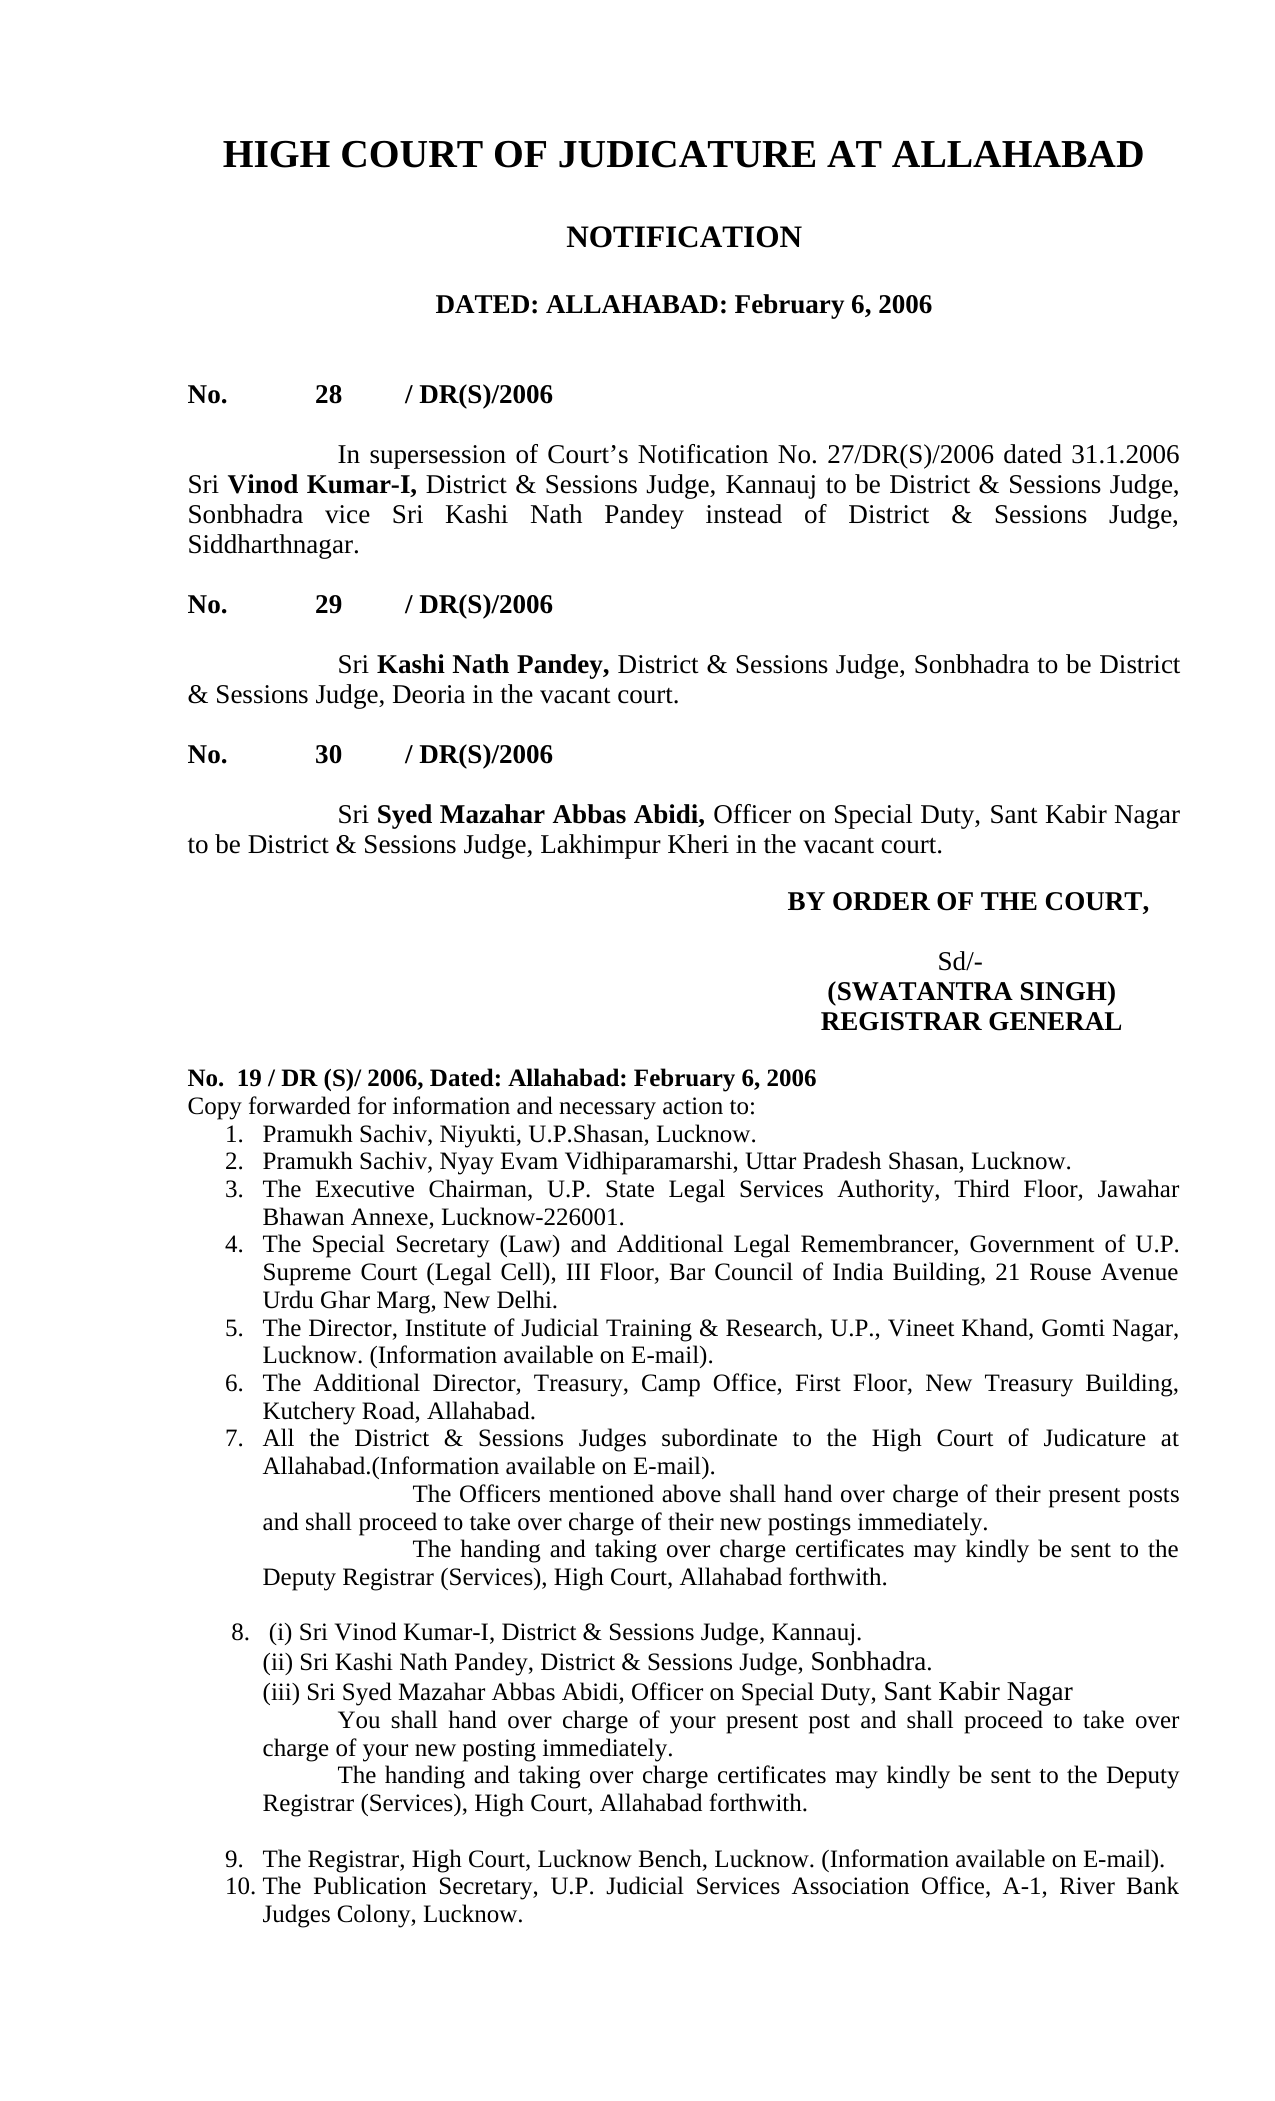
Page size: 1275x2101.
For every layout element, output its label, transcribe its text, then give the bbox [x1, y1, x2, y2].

list Pramukh Sachiv, Nyay Evam Vidhiparamarshi, Uttar Pradesh Shasan, Lucknow. [225, 1147, 1181, 1175]
list The Registrar, High Court, Lucknow Bench, Lucknow. (Information available on E-mail). [225, 1845, 1181, 1872]
text In supersession of Court’s Notification No. 27/DR(S)/2006 dated 31.1.2006 Sri Vinod Kumar-I, District & Sessions Judge, Kannauj to be District & Sessions Judge, Sonbhadra vice Sri Kashi Nath Pandey instead of District & Sessions Judge, Siddharthnagar. [187, 439, 1181, 559]
list The Special Secretary (Law) and Additional Legal Remembrancer, Government of U.P. Supreme Court (Legal Cell), III Floor, Bar Council of India Building, 21 Rouse Avenue Urdu Ghar Marg, New Delhi. [225, 1231, 1181, 1314]
table_header / DR(S)/2006 [394, 589, 732, 619]
table_header 29 [281, 589, 394, 619]
text You shall hand over charge of your present post and shall proceed to take over charge of your new posting immediately. [262, 1706, 1181, 1762]
list The Executive Chairman, U.P. State Legal Services Authority, Third Floor, Jawahar Bhawan Annexe, Lucknow-226001. [225, 1175, 1181, 1231]
table_header No. [176, 739, 281, 769]
text Copy forwarded for information and necessary action to: [187, 1092, 1181, 1120]
list Pramukh Sachiv, Niyukti, U.P.Shasan, Lucknow. [225, 1120, 1181, 1147]
list The Publication Secretary, U.P. Judicial Services Association Office, A-1, River Bank Judges Colony, Lucknow. [225, 1872, 1181, 1928]
table_header / DR(S)/2006 [394, 739, 732, 769]
text The Officers mentioned above shall hand over charge of their present posts and shall proceed to take over charge of their new postings immediately. [225, 1480, 1181, 1535]
subtitle NOTIFICATION [187, 220, 1181, 254]
text Sri Syed Mazahar Abbas Abidi, Officer on Special Duty, Sant Kabir Nagar to be District & Sessions Judge, Lakhimpur Kheri in the vacant court. [187, 799, 1181, 859]
text REGISTRAR GENERAL [637, 1007, 1181, 1037]
text The handing and taking over charge certificates may kindly be sent to the Deputy Registrar (Services), High Court, Allahabad forthwith. [225, 1535, 1181, 1591]
text The handing and taking over charge certificates may kindly be sent to the Deputy Registrar (Services), High Court, Allahabad forthwith. [262, 1762, 1181, 1817]
table_header No. [176, 379, 281, 409]
text Sd/- [712, 947, 1181, 977]
subtitle DATED: ALLAHABAD: February 6, 2006 [187, 289, 1181, 319]
table_header 28 [281, 379, 394, 409]
list All the District & Sessions Judges subordinate to the High Court of Judicature at Allahabad.(Information available on E-mail). [225, 1424, 1181, 1480]
table_header No. [176, 589, 281, 619]
list The Additional Director, Treasury, Camp Office, First Floor, New Treasury Building, Kutchery Road, Allahabad. [225, 1369, 1181, 1424]
text HIGH COURT OF JUDICATURE AT ALLAHABAD [187, 132, 1181, 176]
table_header 30 [281, 739, 394, 769]
table_header / DR(S)/2006 [394, 379, 732, 409]
text 8. (i) Sri Vinod Kumar-I, District & Sessions Judge, Kannauj. [187, 1618, 1181, 1646]
list The Director, Institute of Judicial Training & Research, U.P., Vineet Khand, Gomti Nagar, Lucknow. (Information available on E-mail). [225, 1314, 1181, 1369]
text (iii) Sri Syed Mazahar Abbas Abidi, Officer on Special Duty, Sant Kabir Nagar [225, 1676, 1181, 1706]
text BY ORDER OF THE COURT, [562, 887, 1181, 917]
text Sri Kashi Nath Pandey, District & Sessions Judge, Sonbhadra to be District & Sessions Judge, Deoria in the vacant court. [187, 649, 1181, 709]
text (SWATANTRA SINGH) [187, 977, 1182, 1007]
text (ii) Sri Kashi Nath Pandey, District & Sessions Judge, Sonbhadra. [225, 1646, 1181, 1676]
text No. 19 / DR (S)/ 2006, Dated: Allahabad: February 6, 2006 [187, 1064, 1181, 1092]
